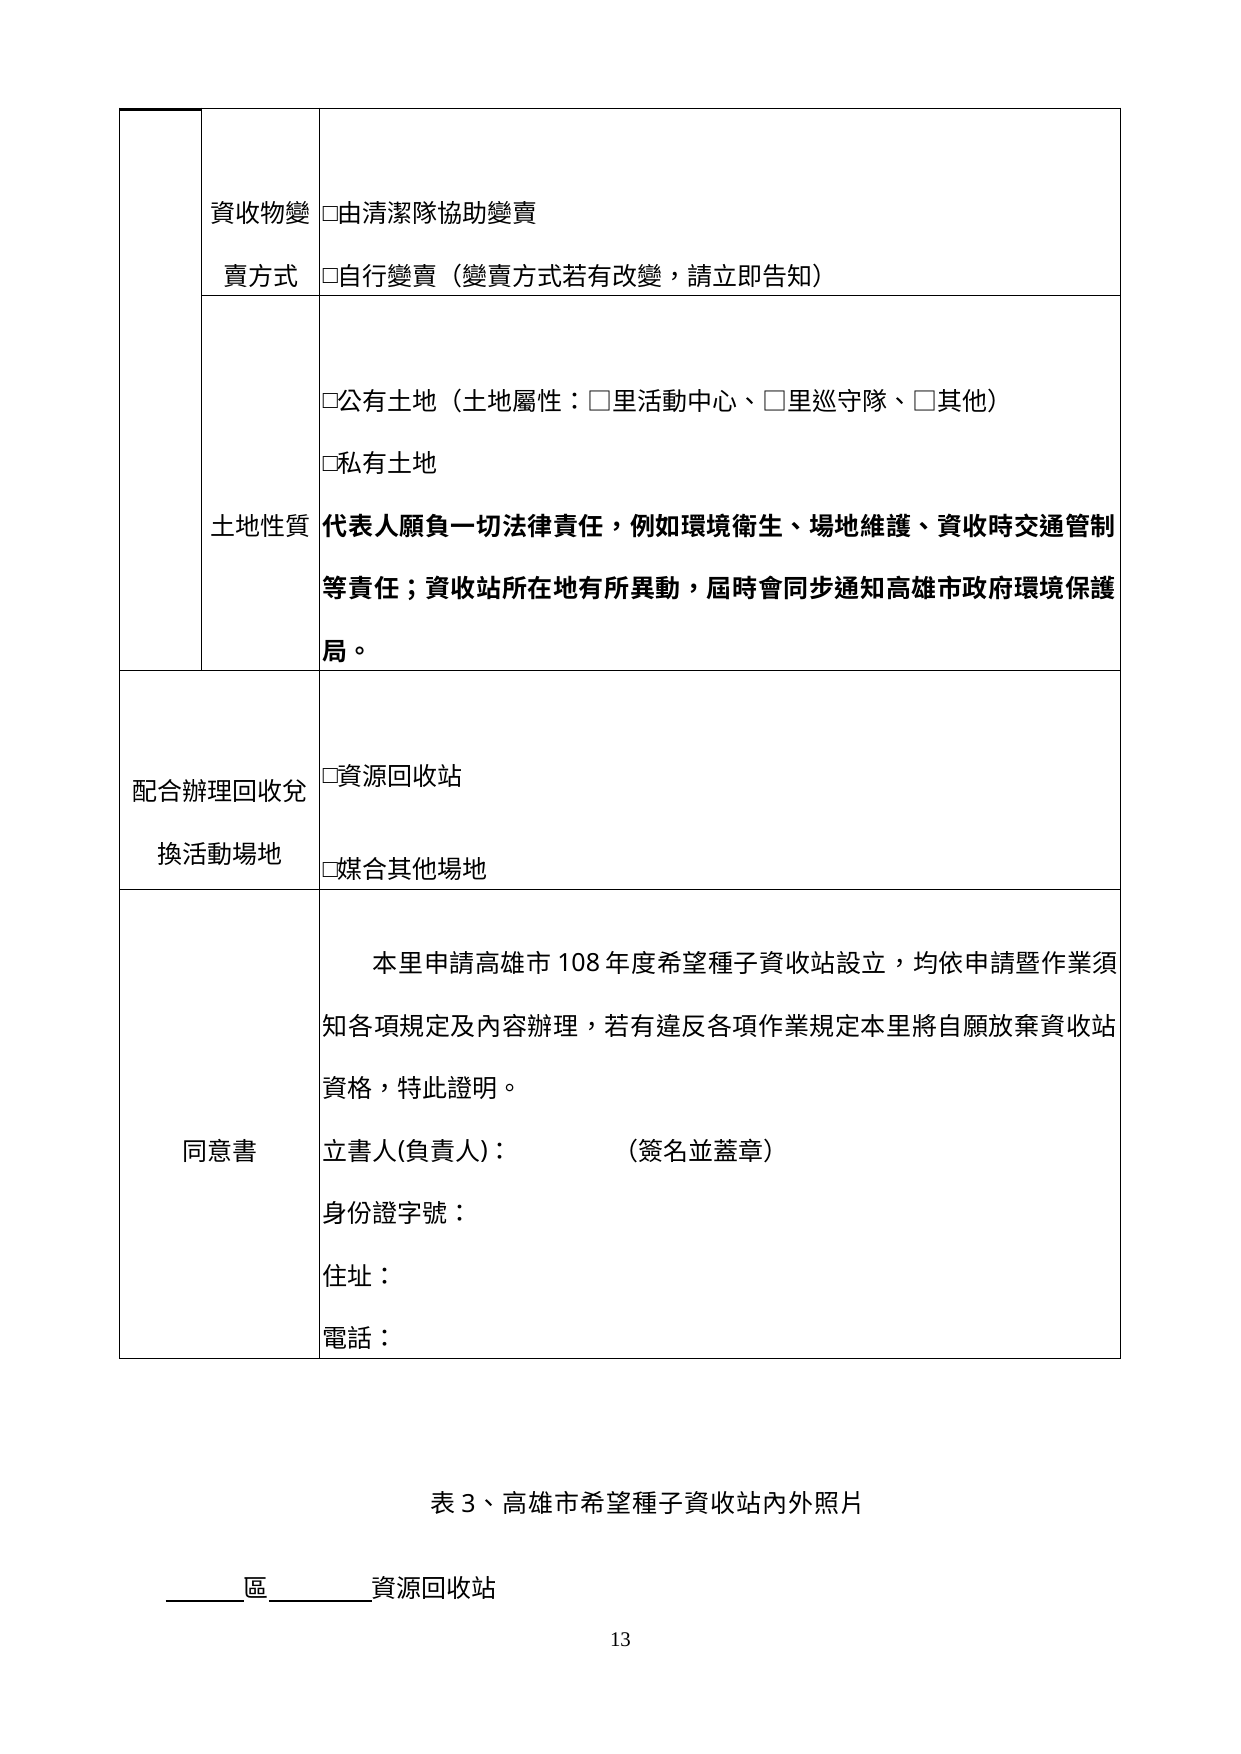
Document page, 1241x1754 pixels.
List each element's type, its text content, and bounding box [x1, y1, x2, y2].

table_cell 配合辦理回收兌換活動場地 [120, 671, 319, 889]
table_cell [120, 111, 201, 670]
text 區 資源回收站 [165, 1545, 1075, 1608]
table_cell 同意書 [120, 890, 319, 1358]
table_cell □資源回收站 □媒合其他場地 [320, 671, 1120, 889]
table_cell □公有土地（土地屬性：□里活動中心、□里巡守隊、□其他） □私有土地 代表人願負一切法律責任，例如環境衛生、場地維護、資收時交通管制等責任；資收站所在地有所異動，屆時會同步通知高雄市政府環境保護局。 [320, 296, 1120, 670]
table_cell □由清潔隊協助變賣 □自行變賣（變賣方式若有改變，請立即告知） [320, 109, 1120, 295]
table_cell 土地性質 [202, 296, 319, 670]
text 表3、高雄市希望種子資收站內外照片 [165, 1479, 1075, 1521]
table_cell 本里申請高雄市108年度希望種子資收站設立，均依申請暨作業須知各項規定及內容辦理，若有違反各項作業規定本里將自願放棄資收站資格，特此證明。 立書人(負責人)： （簽名並蓋章） 身份證字號： 住址： 電話： [320, 890, 1120, 1358]
table_cell 資收物變賣方式 [202, 109, 319, 295]
